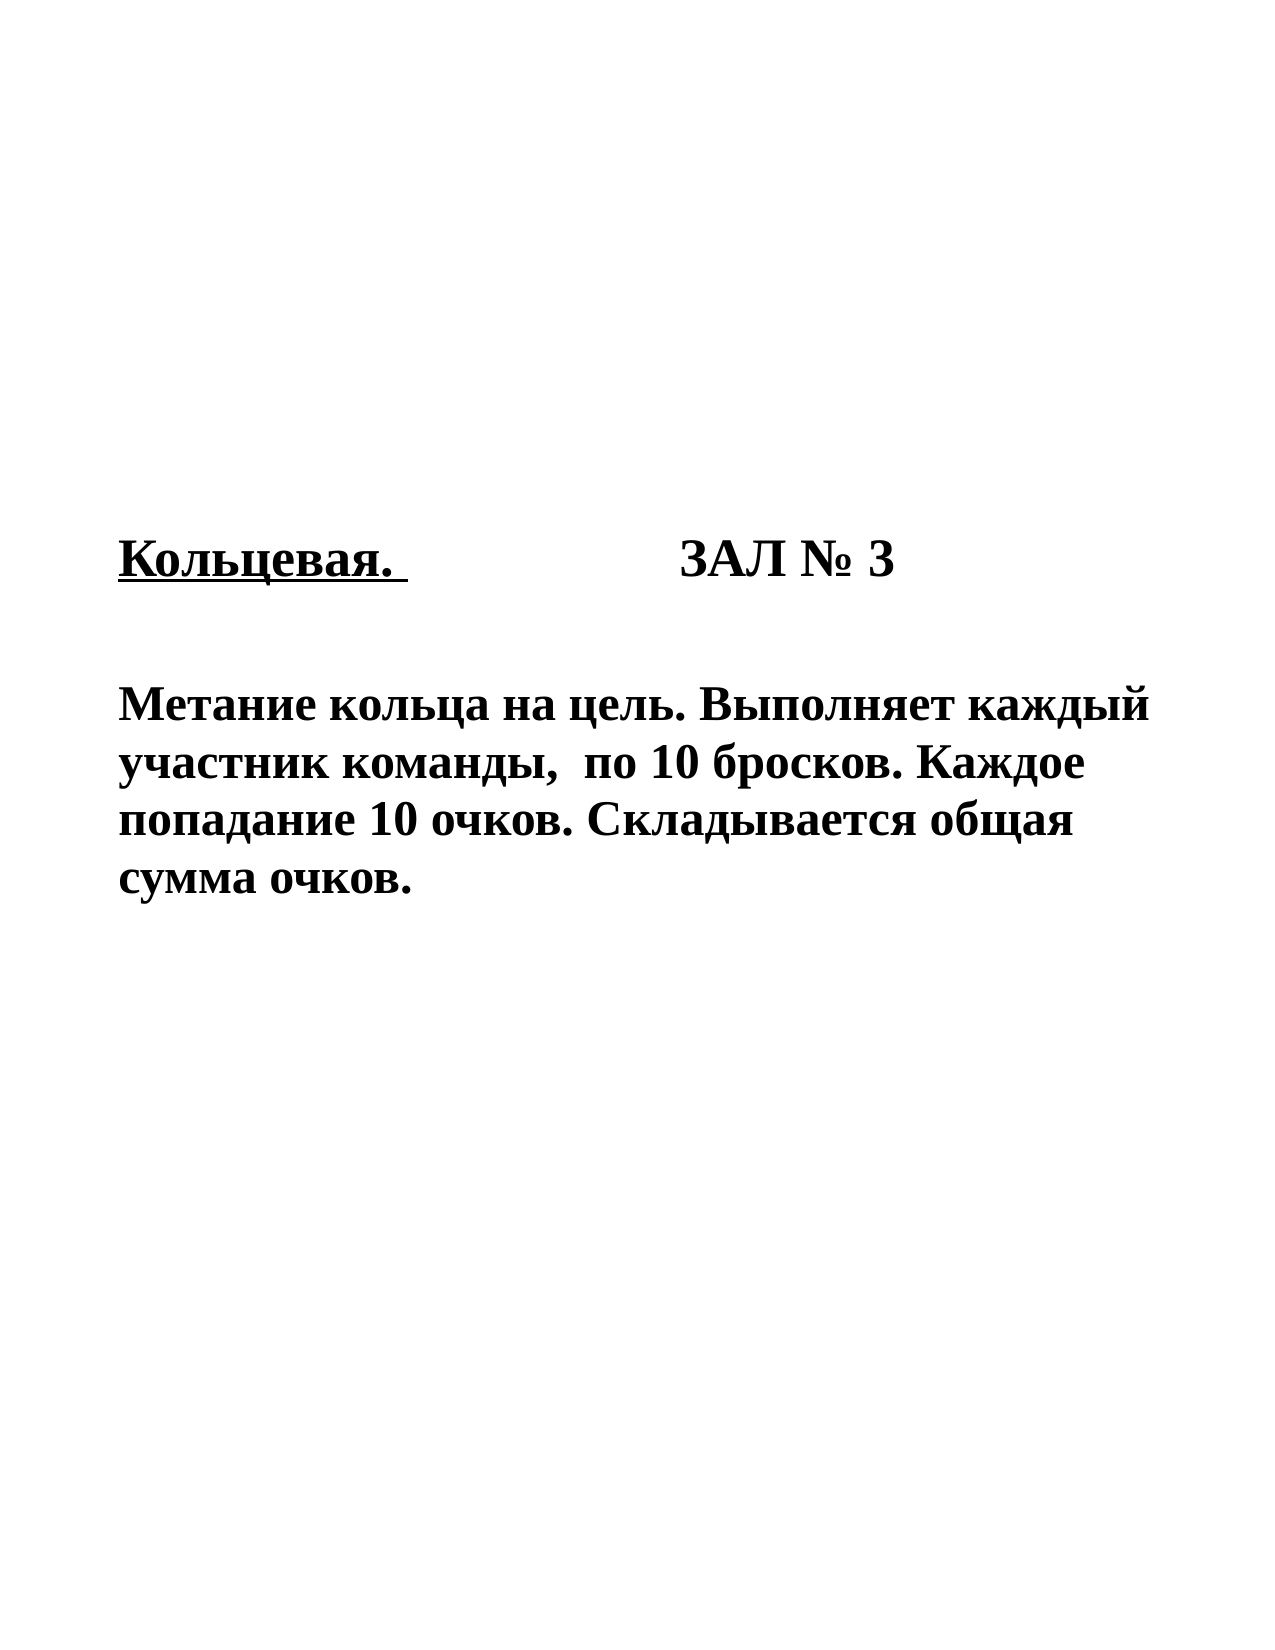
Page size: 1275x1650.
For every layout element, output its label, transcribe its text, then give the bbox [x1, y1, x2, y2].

text Метание кольца на цель. Выполняет каждый участник команды, по 10 бросков. Каждое попадание 10 очков. Складывается общая сумма очков. [118, 674, 1157, 904]
text Кольцевая. ЗАЛ № 3 [118, 525, 1157, 588]
